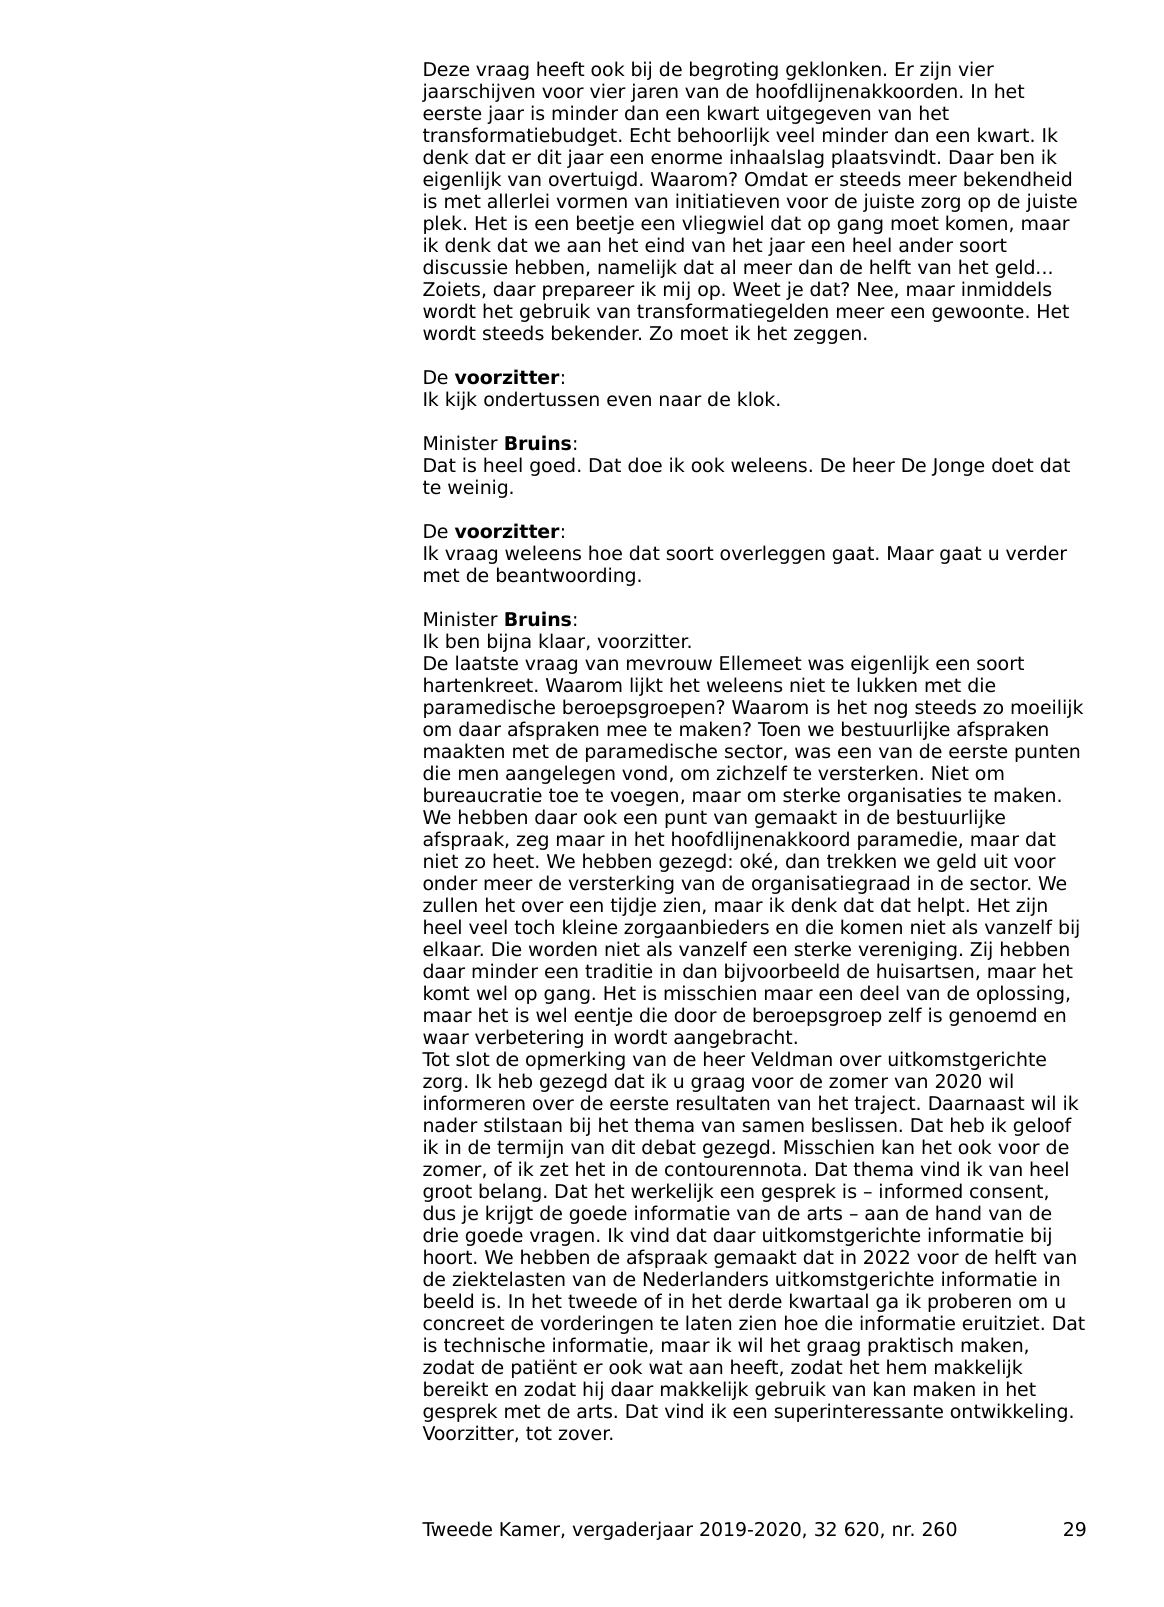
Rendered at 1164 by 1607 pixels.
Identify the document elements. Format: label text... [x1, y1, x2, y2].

text Ik ben bijna klaar, voorzitter. [422, 631, 1087, 653]
text Ik kijk ondertussen even naar de klok. [422, 389, 1087, 411]
text Ik vraag weleens hoe dat soort overleggen gaat. Maar gaat u verder met de beantwoording. [422, 543, 1087, 587]
text De laatste vraag van mevrouw Ellemeet was eigenlijk een soort hartenkreet. Waarom lijkt het weleens niet te lukken met die paramedische beroepsgroepen? Waarom is het nog steeds zo moeilijk om daar afspraken mee te maken? Toen we bestuurlijke afspraken maakten met de paramedische sector, was een van de eerste punten die men aangelegen vond, om zichzelf te versterken. Niet om bureaucratie toe te voegen, maar om sterke organisaties te maken. We hebben daar ook een punt van gemaakt in de bestuurlijke afspraak, zeg maar in het hoofdlijnenakkoord paramedie, maar dat niet zo heet. We hebben gezegd: oké, dan trekken we geld uit voor onder meer de versterking van de organisatiegraad in de sector. We zullen het over een tijdje zien, maar ik denk dat dat helpt. Het zijn heel veel toch kleine zorgaanbieders en die komen niet als vanzelf bij elkaar. Die worden niet als vanzelf een sterke vereniging. Zij hebben daar minder een traditie in dan bijvoorbeeld de huisartsen, maar het komt wel op gang. Het is misschien maar een deel van de oplossing, maar het is wel eentje die door de beroepsgroep zelf is genoemd en waar verbetering in wordt aangebracht. [422, 653, 1087, 1049]
text Minister Bruins: [422, 609, 1087, 631]
text Deze vraag heeft ook bij de begroting geklonken. Er zijn vier jaarschijven voor vier jaren van de hoofdlijnenakkoorden. In het eerste jaar is minder dan een kwart uitgegeven van het transformatiebudget. Echt behoorlijk veel minder dan een kwart. Ik denk dat er dit jaar een enorme inhaalslag plaatsvindt. Daar ben ik eigenlijk van overtuigd. Waarom? Omdat er steeds meer bekendheid is met allerlei vormen van initiatieven voor de juiste zorg op de juiste plek. Het is een beetje een vliegwiel dat op gang moet komen, maar ik denk dat we aan het eind van het jaar een heel ander soort discussie hebben, namelijk dat al meer dan de helft van het geld... Zoiets, daar prepareer ik mij op. Weet je dat? Nee, maar inmiddels wordt het gebruik van transformatiegelden meer een gewoonte. Het wordt steeds bekender. Zo moet ik het zeggen. [422, 59, 1087, 345]
text Dat is heel goed. Dat doe ik ook weleens. De heer De Jonge doet dat te weinig. [422, 455, 1087, 499]
text De voorzitter: [422, 367, 1087, 389]
text Tot slot de opmerking van de heer Veldman over uitkomstgerichte zorg. Ik heb gezegd dat ik u graag voor de zomer van 2020 wil informeren over de eerste resultaten van het traject. Daarnaast wil ik nader stilstaan bij het thema van samen beslissen. Dat heb ik geloof ik in de termijn van dit debat gezegd. Misschien kan het ook voor de zomer, of ik zet het in de contourennota. Dat thema vind ik van heel groot belang. Dat het werkelijk een gesprek is – informed consent, dus je krijgt de goede informatie van de arts – aan de hand van de drie goede vragen. Ik vind dat daar uitkomstgerichte informatie bij hoort. We hebben de afspraak gemaakt dat in 2022 voor de helft van de ziektelasten van de Nederlanders uitkomstgerichte informatie in beeld is. In het tweede of in het derde kwartaal ga ik proberen om u concreet de vorderingen te laten zien hoe die informatie eruitziet. Dat is technische informatie, maar ik wil het graag praktisch maken, zodat de patiënt er ook wat aan heeft, zodat het hem makkelijk bereikt en zodat hij daar makkelijk gebruik van kan maken in het gesprek met de arts. Dat vind ik een superinteressante ontwikkeling. [422, 1049, 1087, 1423]
text Minister Bruins: [422, 433, 1087, 455]
text De voorzitter: [422, 521, 1087, 543]
text Voorzitter, tot zover. [422, 1423, 1087, 1444]
